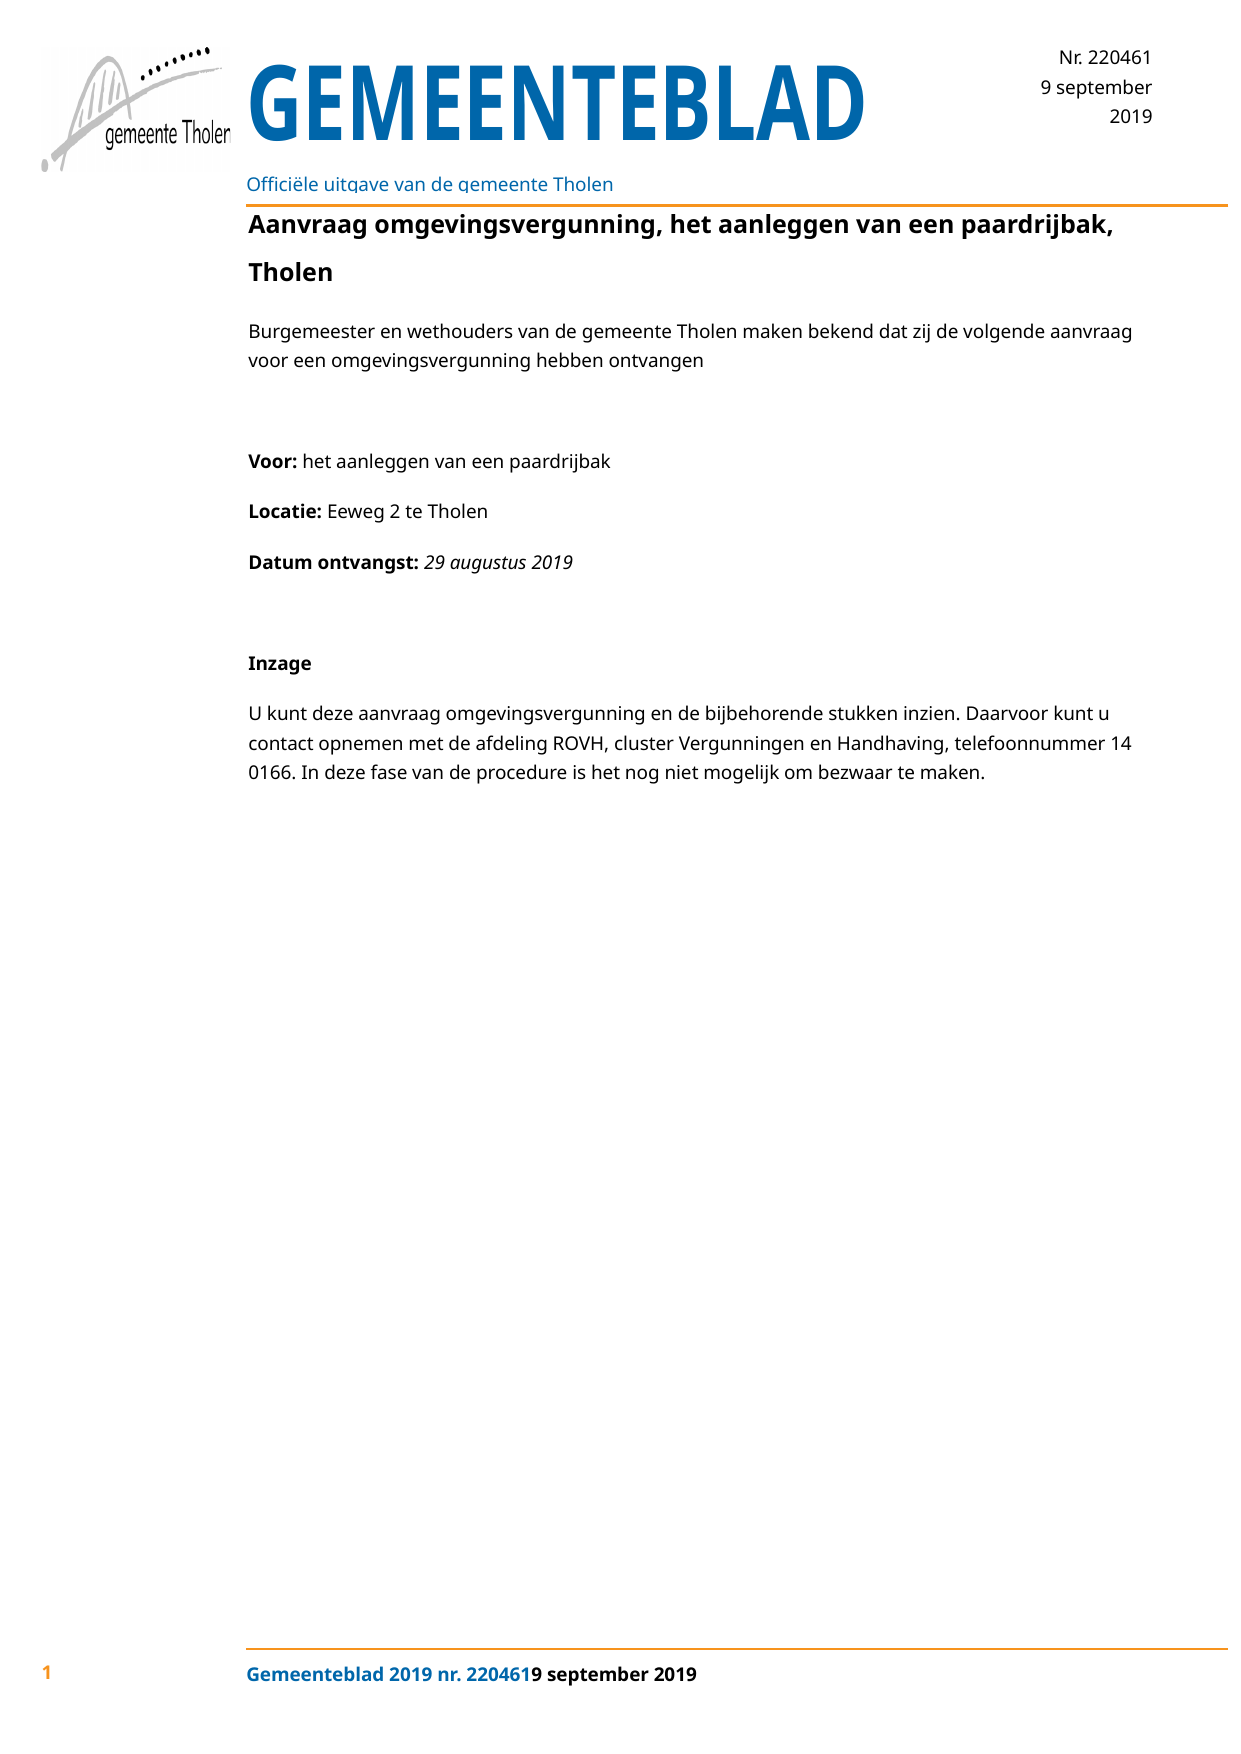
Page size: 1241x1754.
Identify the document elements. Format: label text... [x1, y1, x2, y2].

text Aanvraag omgevingsvergunning, het aanleggen van een paardrijbak, Tholen [248, 207, 1152, 288]
text Datum ontvangst: 29 augustus 2019 [248, 549, 1152, 575]
picture [41, 47, 231, 172]
text Inzage [248, 650, 1152, 676]
text Burgemeester en wethouders van de gemeente Tholen maken bekend dat zij de volgende aanvraag voor een omgevingsvergunning hebben ontvangen [248, 318, 1152, 373]
text U kunt deze aanvraag omgevingsvergunning en de bijbehorende stukken inzien. Daarvoor kunt u contact opnemen met de afdeling ROVH, cluster Vergunningen en Handhaving, telefoonnummer 14 0166. In deze fase van de procedure is het nog niet mogelijk om bezwaar te maken. [248, 700, 1152, 785]
text Locatie: Eeweg 2 te Tholen [248, 499, 1152, 524]
text Voor: het aanleggen van een paardrijbak [248, 448, 1152, 474]
